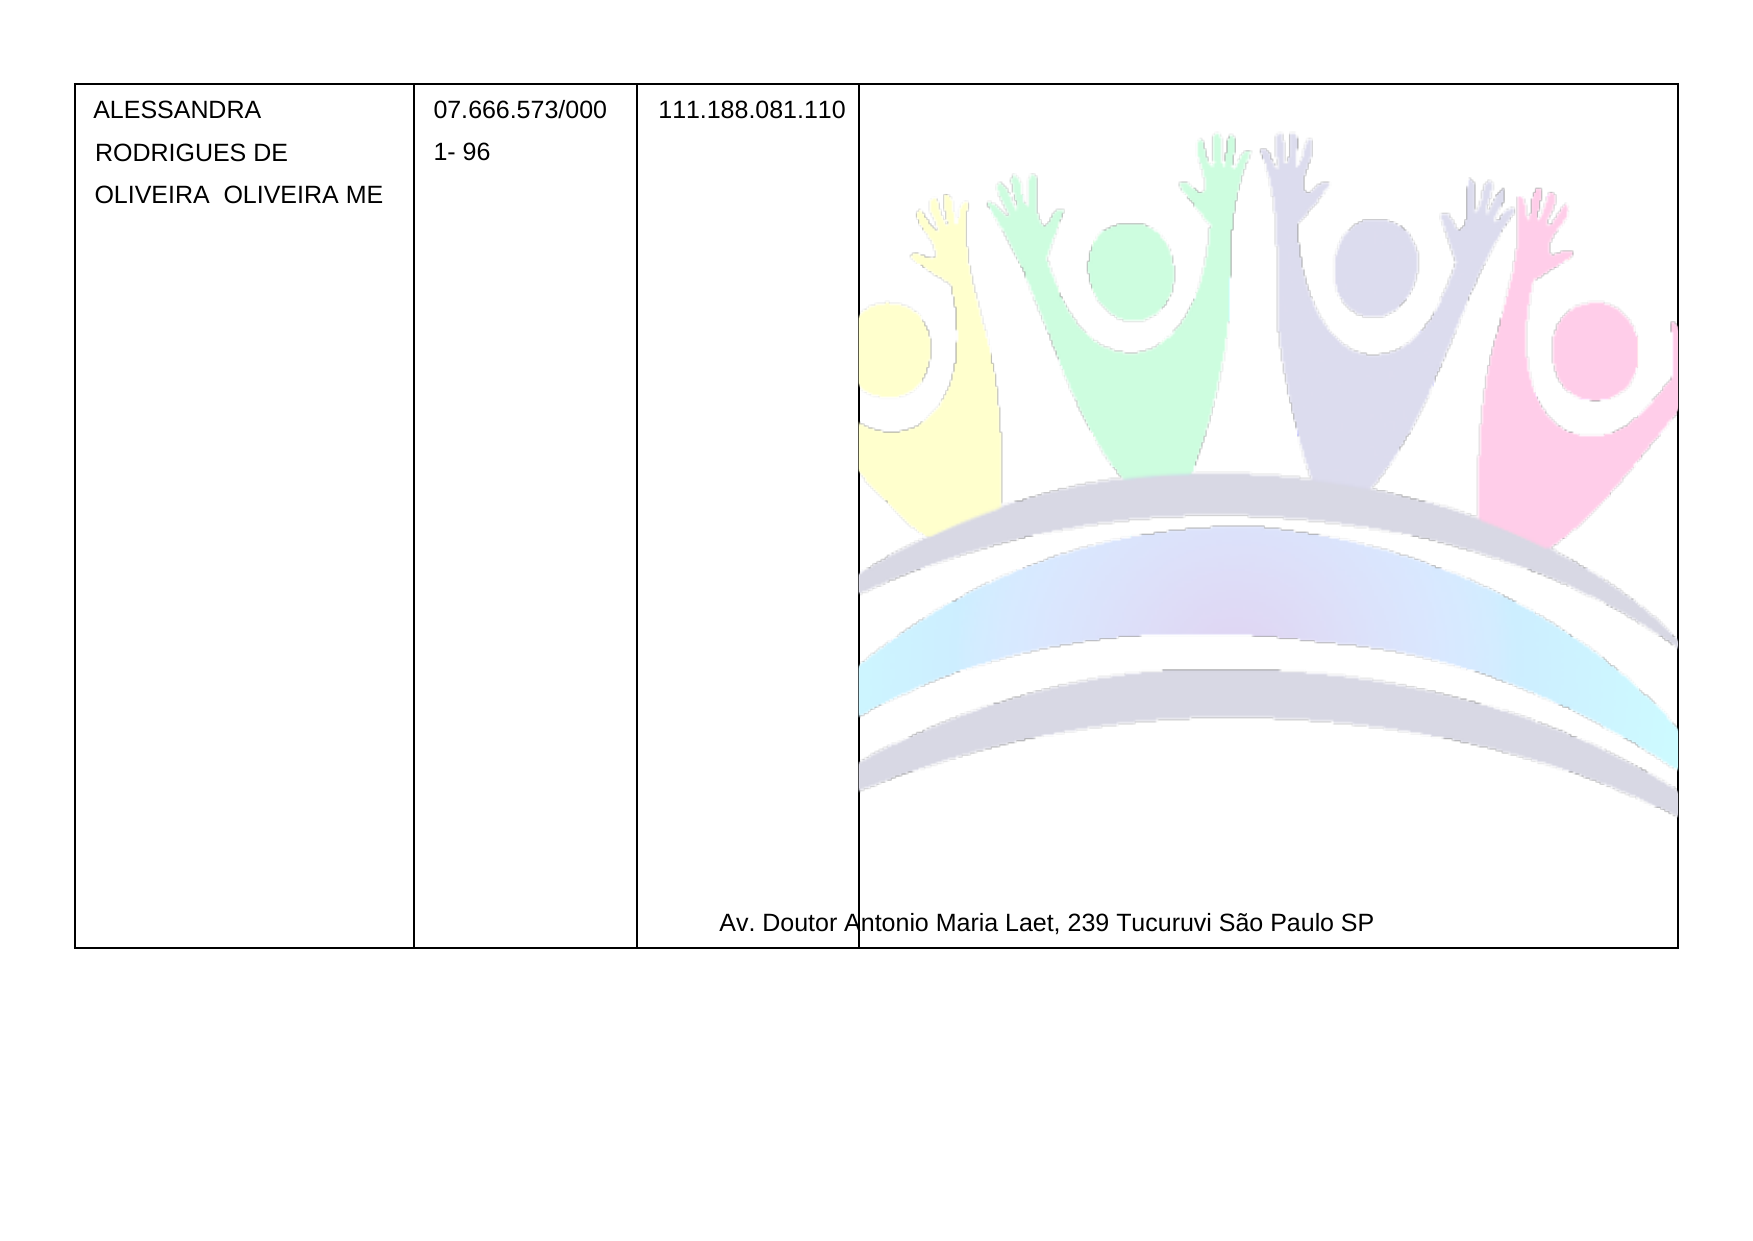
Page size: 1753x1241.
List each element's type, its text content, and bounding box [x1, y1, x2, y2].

table_cell Av. Doutor Antonio Maria Laet, 239 Tucuruvi São Paulo SP [860, 908, 1677, 947]
table_cell Av. Doutor Antonio Maria Laet, 239 Tucuruvi São Paulo SP [860, 85, 1677, 95]
table_cell 07.666.573/0001- 96 [415, 85, 636, 947]
picture [858, 95, 1679, 908]
table_cell ALESSANDRA RODRIGUES DE OLIVEIRA OLIVEIRA ME [76, 85, 413, 947]
table_cell 111.188.081.110 [638, 85, 858, 947]
